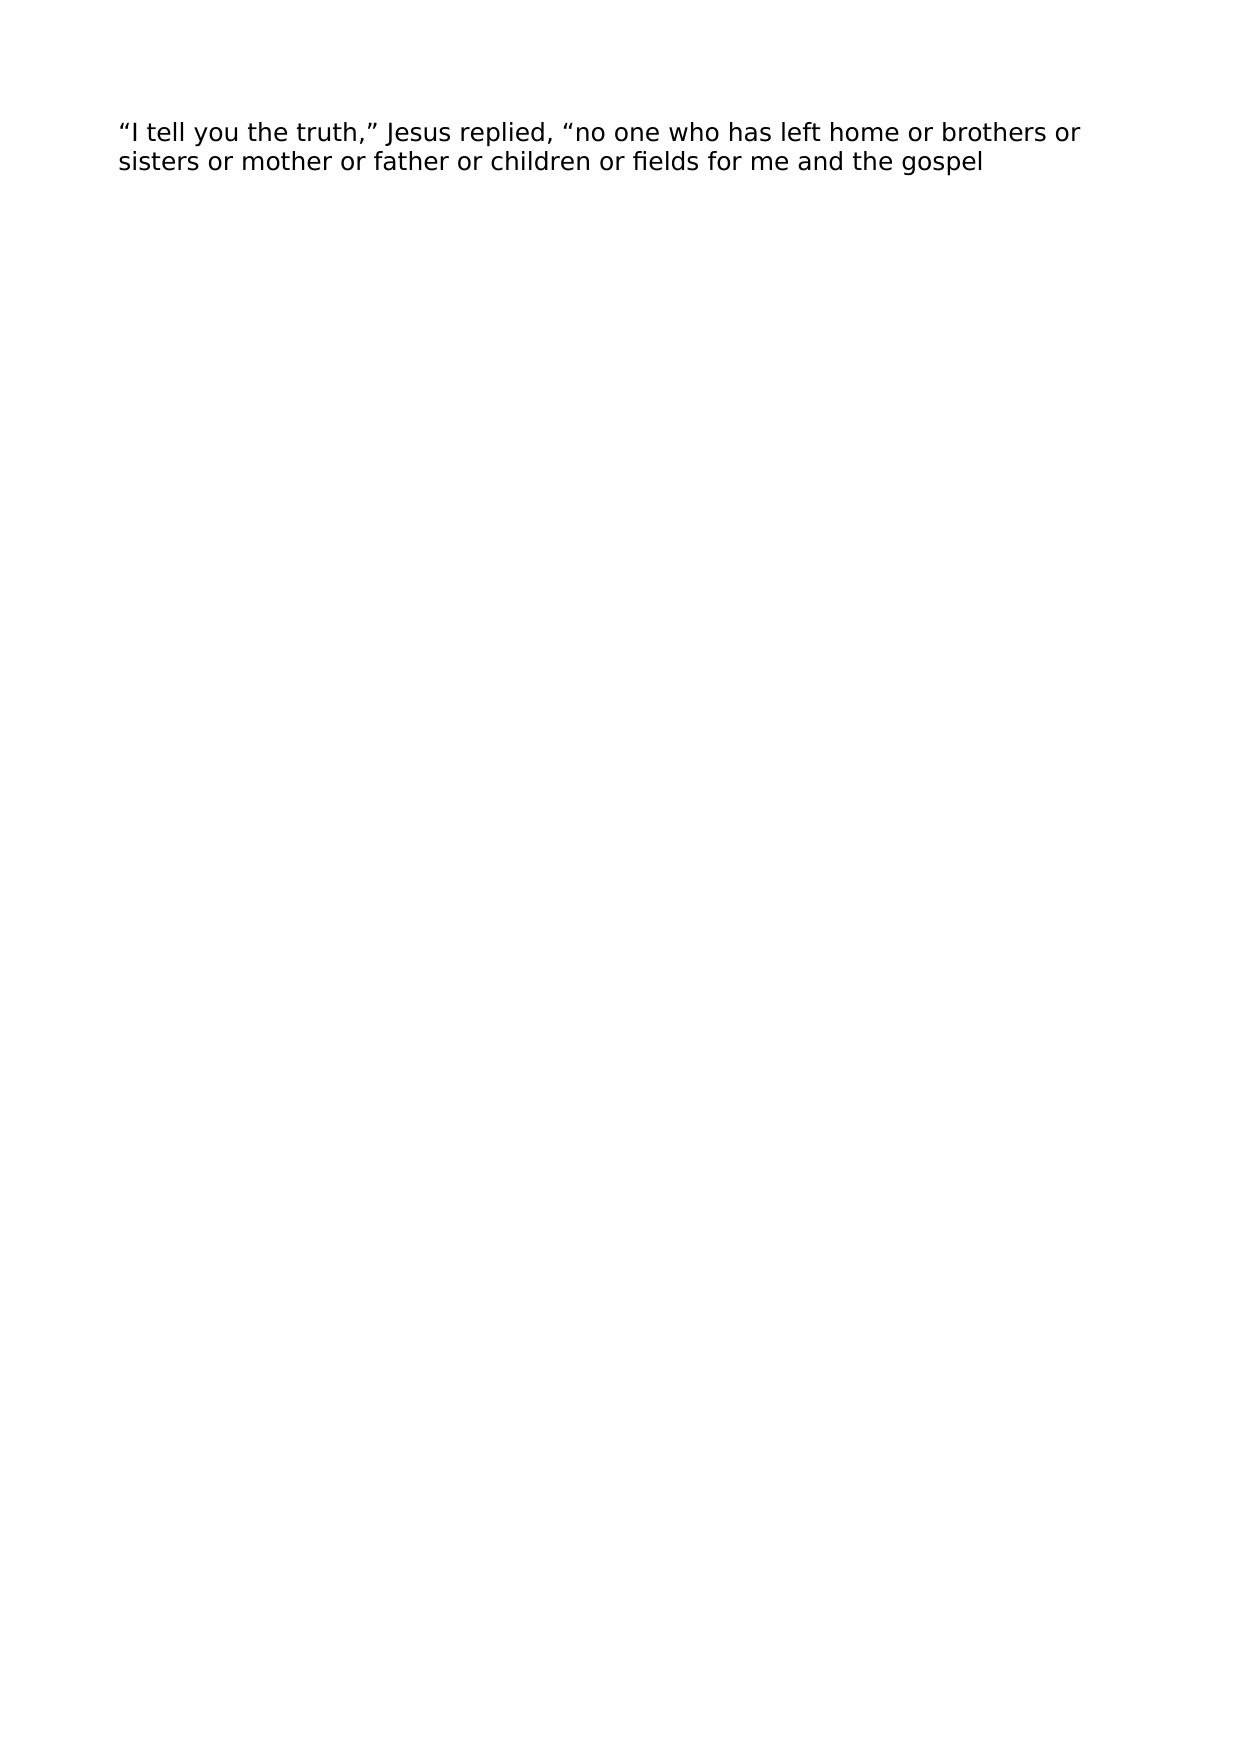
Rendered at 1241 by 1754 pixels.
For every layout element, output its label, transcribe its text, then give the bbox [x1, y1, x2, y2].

text “I tell you the truth,” Jesus replied, “no one who has left home or brothers or sisters or mother or father or children or fields for me and the gospel [118, 118, 1122, 176]
